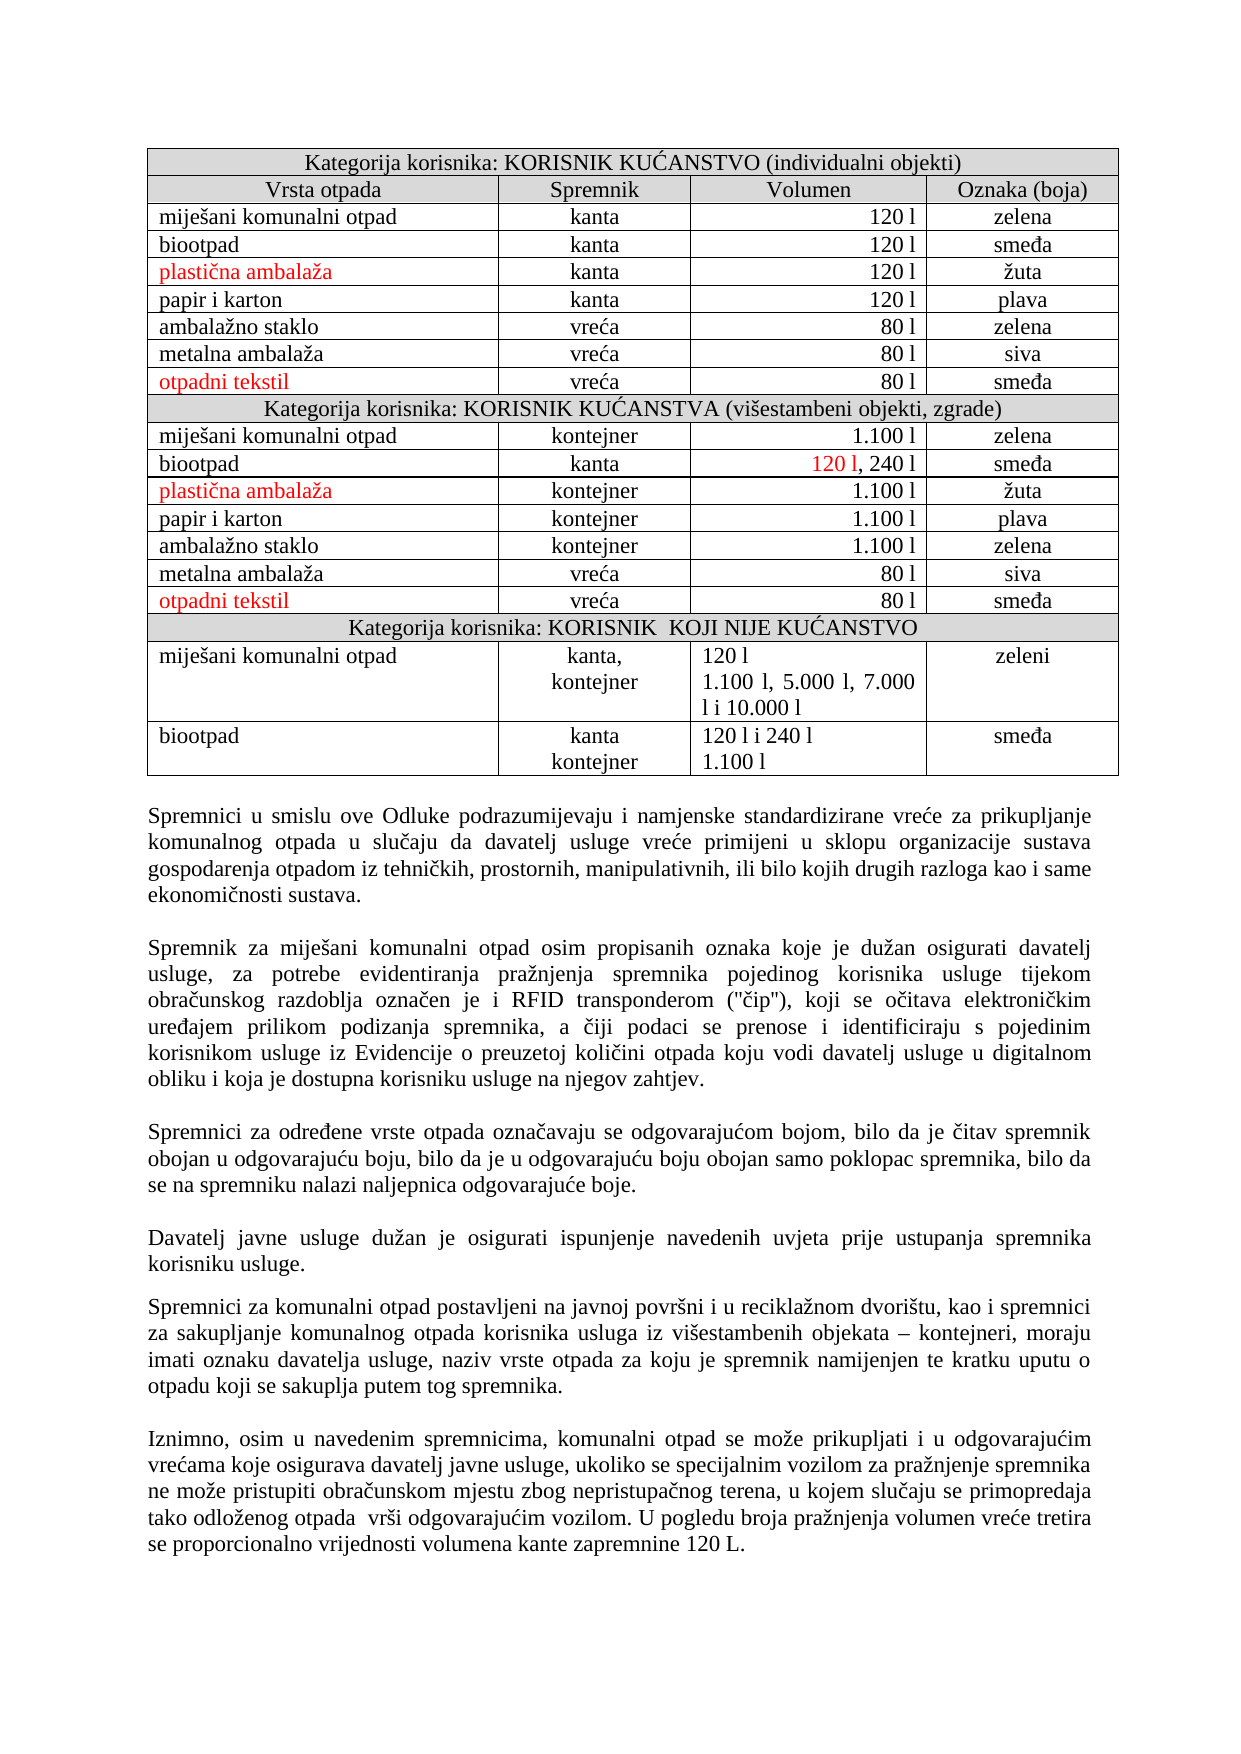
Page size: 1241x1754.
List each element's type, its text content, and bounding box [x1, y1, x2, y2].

table_cell smeđa [927, 722, 1118, 774]
table_cell kanta, kontejner [499, 642, 690, 721]
table_cell 120 l [691, 231, 926, 257]
text Spremnici za određene vrste otpada označavaju se odgovarajućom bojom, bilo da je čitav spremnik obojan u odgovarajuću boju, bilo da je u odgovarajuću boju obojan samo poklopac spremnika, bilo da se na spremniku nalazi naljepnica odgovarajuće boje. [148, 1118, 1093, 1197]
table_cell vreća [499, 560, 690, 586]
table_cell smeđa [927, 587, 1118, 613]
text Davatelj javne usluge dužan je osigurati ispunjenje navedenih uvjeta prije ustupanja spremnika korisniku usluge. [148, 1224, 1093, 1276]
table_cell Vrsta otpada [148, 176, 498, 202]
table_cell smeđa [927, 231, 1118, 257]
table_cell kanta [499, 204, 690, 230]
table_cell zelena [927, 423, 1118, 449]
table_cell biootpad [148, 722, 498, 774]
table_cell otpadni tekstil [148, 587, 498, 613]
table_cell zelena [927, 532, 1118, 558]
table_cell kanta [499, 231, 690, 257]
table_cell žuta [927, 478, 1118, 504]
table_cell siva [927, 340, 1118, 367]
table_cell 120 l [691, 204, 926, 230]
table_cell smeđa [927, 450, 1118, 476]
table_cell vreća [499, 368, 690, 394]
table_cell 1.100 l [691, 423, 926, 449]
table_cell 80 l [691, 587, 926, 613]
table_cell 80 l [691, 313, 926, 339]
table_cell vreća [499, 313, 690, 339]
table_cell 120 l [691, 286, 926, 312]
table_cell kanta [499, 286, 690, 312]
table_cell plava [927, 505, 1118, 531]
table_cell plastična ambalaža [148, 258, 498, 284]
table_cell 120 l, 240 l [691, 450, 926, 476]
table_cell papir i karton [148, 286, 498, 312]
table_cell siva [927, 560, 1118, 586]
text Spremnici za komunalni otpad postavljeni na javnoj površni i u reciklažnom dvorištu, kao i spremnici za sakupljanje komunalnog otpada korisnika usluga iz višestambenih objekata – kontejneri, moraju imati oznaku davatelja usluge, naziv vrste otpada za koju je spremnik namijenjen te kratku uputu o otpadu koji se sakuplja putem tog spremnika. [148, 1293, 1093, 1398]
table_cell metalna ambalaža [148, 560, 498, 586]
table_cell miješani komunalni otpad [148, 204, 498, 230]
table_cell otpadni tekstil [148, 368, 498, 394]
table_cell kontejner [499, 478, 690, 504]
table_cell biootpad [148, 231, 498, 257]
table_cell biootpad [148, 450, 498, 476]
text Spremnici u smislu ove Odluke podrazumijevaju i namjenske standardizirane vreće za prikupljanje komunalnog otpada u slučaju da davatelj usluge vreće primijeni u sklopu organizacije sustava gospodarenja otpadom iz tehničkih, prostornih, manipulativnih, ili bilo kojih drugih razloga kao i same ekonomičnosti sustava. [148, 802, 1093, 907]
table_cell vreća [499, 340, 690, 367]
table_cell kontejner [499, 532, 690, 558]
table_cell smeđa [927, 368, 1118, 394]
table_cell 80 l [691, 340, 926, 367]
table_cell Kategorija korisnika: KORISNIK KOJI NIJE KUĆANSTVO [148, 614, 1118, 641]
table_cell kanta kontejner [499, 722, 690, 774]
table_cell 120 l [691, 258, 926, 284]
table_cell ambalažno staklo [148, 532, 498, 558]
table_cell 1.100 l [691, 505, 926, 531]
table_cell 1.100 l [691, 478, 926, 504]
text Iznimno, osim u navedenim spremnicima, komunalni otpad se može prikupljati i u odgovarajućim vrećama koje osigurava davatelj javne usluge, ukoliko se specijalnim vozilom za pražnjenje spremnika ne može pristupiti obračunskom mjestu zbog nepristupačnog terena, u kojem slučaju se primopredaja tako odloženog otpada vrši odgovarajućim vozilom. U pogledu broja pražnjenja volumen vreće tretira se proporcionalno vrijednosti volumena kante zapremnine 120 L. [148, 1425, 1093, 1557]
table_cell žuta [927, 258, 1118, 284]
table_cell 80 l [691, 560, 926, 586]
table_cell metalna ambalaža [148, 340, 498, 367]
table_cell kontejner [499, 505, 690, 531]
table_cell 120 l 1.100 l, 5.000 l, 7.000 l i 10.000 l [691, 642, 926, 721]
table_cell Volumen [691, 176, 926, 202]
table_cell zelena [927, 204, 1118, 230]
table_cell vreća [499, 587, 690, 613]
table_header Kategorija korisnika: KORISNIK KUĆANSTVO (individualni objekti) [148, 149, 1118, 175]
table_cell Oznaka (boja) [927, 176, 1118, 202]
table_cell kanta [499, 258, 690, 284]
table_cell papir i karton [148, 505, 498, 531]
table_cell zeleni [927, 642, 1118, 721]
table_cell miješani komunalni otpad [148, 423, 498, 449]
text Spremnik za miješani komunalni otpad osim propisanih oznaka koje je dužan osigurati davatelj usluge, za potrebe evidentiranja pražnjenja spremnika pojedinog korisnika usluge tijekom obračunskog razdoblja označen je i RFID transponderom (''čip''), koji se očitava elektroničkim uređajem prilikom podizanja spremnika, a čiji podaci se prenose i identificiraju s pojedinim korisnikom usluge iz Evidencije o preuzetoj količini otpada koju vodi davatelj usluge u digitalnom obliku i koja je dostupna korisniku usluge na njegov zahtjev. [148, 934, 1093, 1092]
table_cell miješani komunalni otpad [148, 642, 498, 721]
table_cell plava [927, 286, 1118, 312]
table_cell 80 l [691, 368, 926, 394]
table_cell zelena [927, 313, 1118, 339]
table_cell kontejner [499, 423, 690, 449]
table_cell 1.100 l [691, 532, 926, 558]
table_cell kanta [499, 450, 690, 476]
table_cell plastična ambalaža [148, 478, 498, 504]
table_cell Kategorija korisnika: KORISNIK KUĆANSTVA (višestambeni objekti, zgrade) [148, 395, 1118, 422]
table_cell 120 l i 240 l 1.100 l [691, 722, 926, 774]
table_cell ambalažno staklo [148, 313, 498, 339]
table_cell Spremnik [499, 176, 690, 202]
